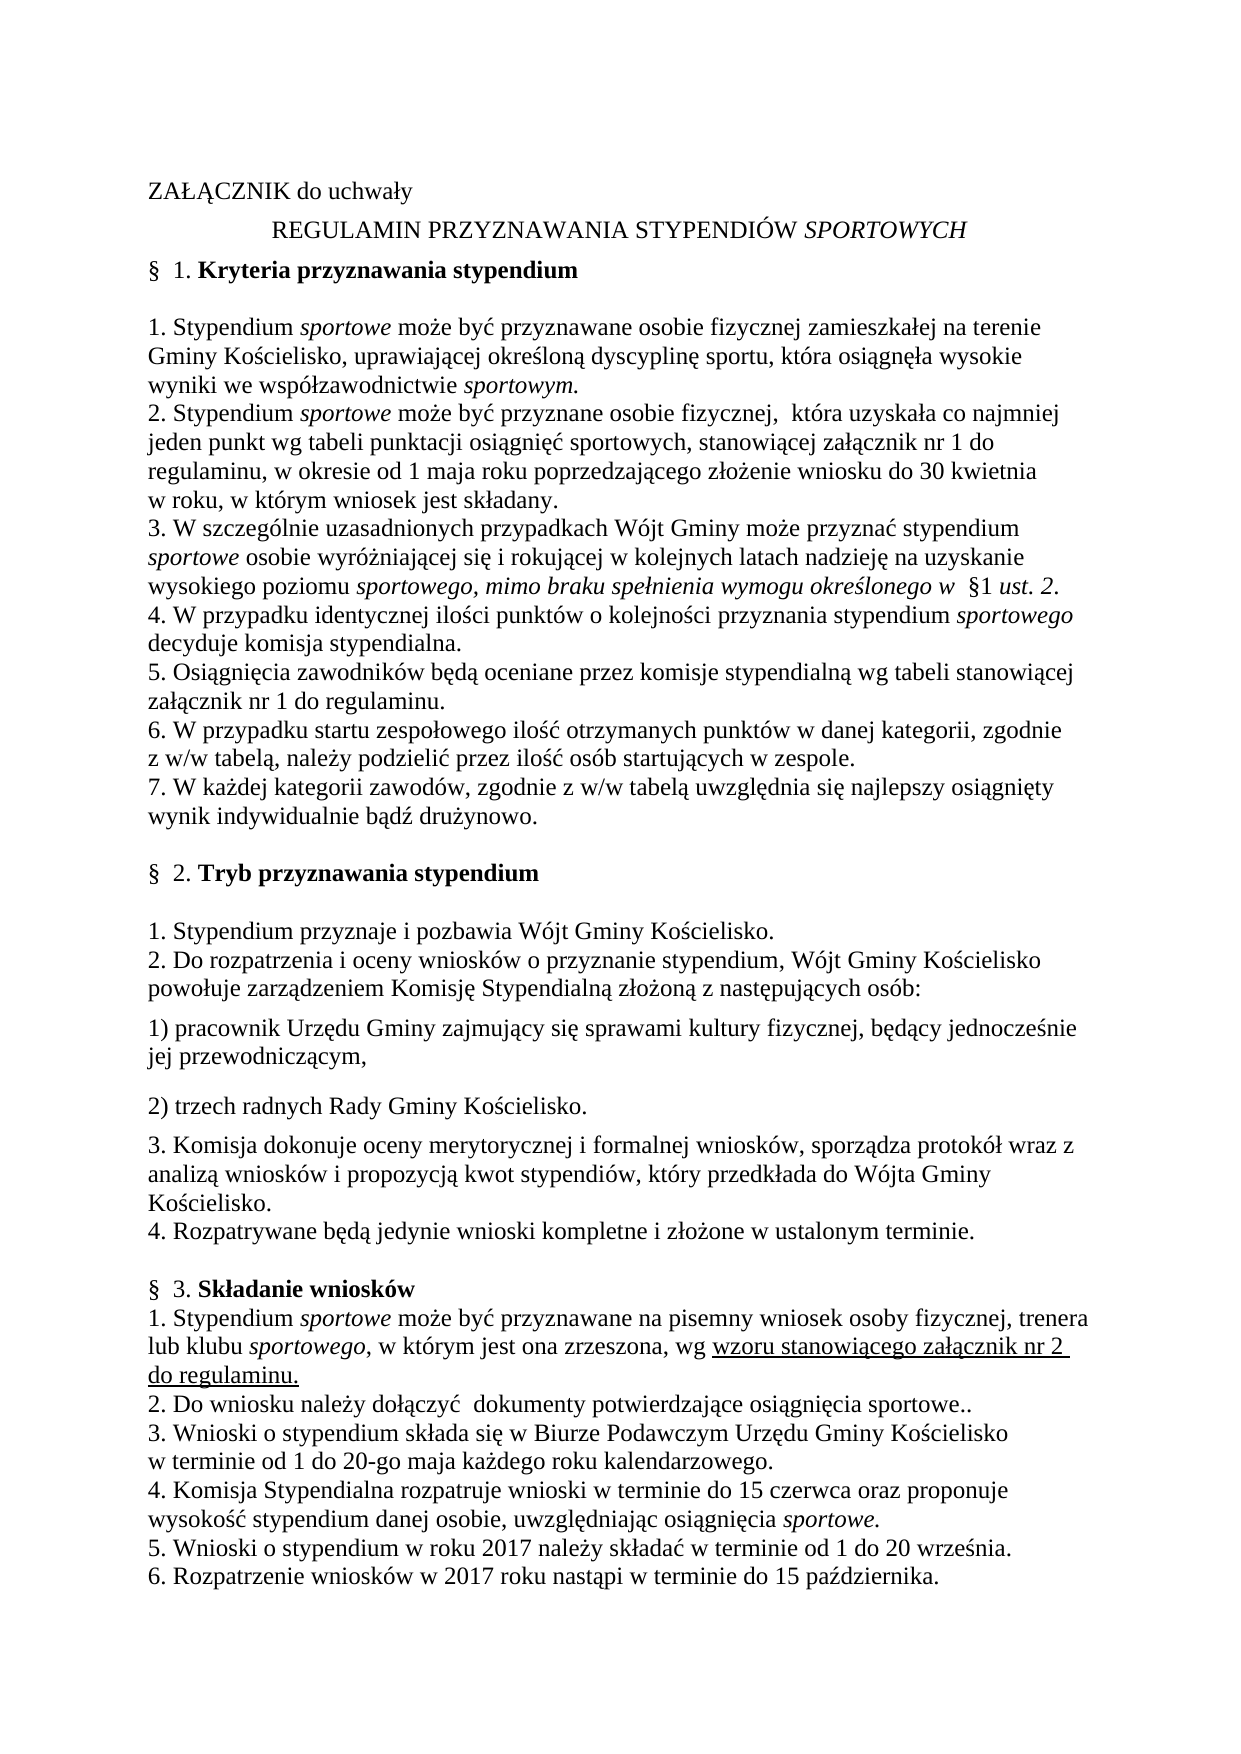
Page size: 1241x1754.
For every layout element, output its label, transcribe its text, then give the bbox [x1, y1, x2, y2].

text 6. W przypadku startu zespołowego ilość otrzymanych punktów w danej kategorii, zgodnie z w/w tabelą, należy podzielić przez ilość osób startujących w zespole. [148, 715, 1093, 772]
text 5. Osiągnięcia zawodników będą oceniane przez komisje stypendialną wg tabeli stanowiącej załącznik nr 1 do regulaminu. [148, 657, 1093, 715]
text 1. Stypendium przyznaje i pozbawia Wójt Gminy Kościelisko. [148, 916, 1093, 945]
text REGULAMIN PRZYZNAWANIA STYPENDIÓW SPORTOWYCH [148, 216, 1093, 244]
text 6. Rozpatrzenie wniosków w 2017 roku nastąpi w terminie do 15 października. [148, 1561, 1093, 1590]
text 1. Stypendium sportowe może być przyznawane na pisemny wniosek osoby fizycznej, trenera lub klubu sportowego, w którym jest ona zrzeszona, wg wzoru stanowiącego załącznik nr 2 do regulaminu. [148, 1303, 1093, 1389]
text § 2. Tryb przyznawania stypendium [148, 858, 1093, 887]
text 2) trzech radnych Rady Gminy Kościelisko. [148, 1091, 1093, 1120]
text 3. W szczególnie uzasadnionych przypadkach Wójt Gminy może przyznać stypendium sportowe osobie wyróżniającej się i rokującej w kolejnych latach nadzieję na uzyskanie wysokiego poziomu sportowego, mimo braku spełnienia wymogu określonego w §1 ust. 2. [148, 513, 1093, 600]
text 1) pracownik Urzędu Gminy zajmujący się sprawami kultury fizycznej, będący jednocześnie jej przewodniczącym, [148, 1013, 1093, 1070]
text 2. Stypendium sportowe może być przyznane osobie fizycznej, która uzyskała co najmniej jeden punkt wg tabeli punktacji osiągnięć sportowych, stanowiącej załącznik nr 1 do regulaminu, w okresie od 1 maja roku poprzedzającego złożenie wniosku do 30 kwietnia w roku, w którym wniosek jest składany. [148, 398, 1093, 513]
text 3. Wnioski o stypendium składa się w Biurze Podawczym Urzędu Gminy Kościelisko w terminie od 1 do 20-go maja każdego roku kalendarzowego. [148, 1418, 1093, 1475]
text 4. W przypadku identycznej ilości punktów o kolejności przyznania stypendium sportowego decyduje komisja stypendialna. [148, 600, 1093, 657]
text § 1. Kryteria przyznawania stypendium [148, 255, 1093, 283]
text § 3. Składanie wniosków [148, 1274, 1093, 1303]
text 5. Wnioski o stypendium w roku 2017 należy składać w terminie od 1 do 20 września. [148, 1533, 1093, 1561]
text 3. Komisja dokonuje oceny merytorycznej i formalnej wniosków, sporządza protokół wraz z analizą wniosków i propozycją kwot stypendiów, który przedkłada do Wójta Gminy Kościelisko. [148, 1130, 1093, 1216]
text 4. Komisja Stypendialna rozpatruje wnioski w terminie do 15 czerwca oraz proponuje wysokość stypendium danej osobie, uwzględniając osiągnięcia sportowe. [148, 1475, 1093, 1533]
text 4. Rozpatrywane będą jedynie wnioski kompletne i złożone w ustalonym terminie. [148, 1216, 1093, 1245]
text 1. Stypendium sportowe może być przyznawane osobie fizycznej zamieszkałej na terenie Gminy Kościelisko, uprawiającej określoną dyscyplinę sportu, która osiągnęła wysokie wyniki we współzawodnictwie sportowym. [148, 312, 1093, 398]
text 2. Do rozpatrzenia i oceny wniosków o przyznanie stypendium, Wójt Gminy Kościelisko powołuje zarządzeniem Komisję Stypendialną złożoną z następujących osób: [148, 945, 1093, 1002]
text ZAŁĄCZNIK do uchwały [148, 176, 1093, 205]
text 2. Do wniosku należy dołączyć dokumenty potwierdzające osiągnięcia sportowe.. [148, 1389, 1093, 1418]
text 7. W każdej kategorii zawodów, zgodnie z w/w tabelą uwzględnia się najlepszy osiągnięty wynik indywidualnie bądź drużynowo. [148, 772, 1093, 830]
